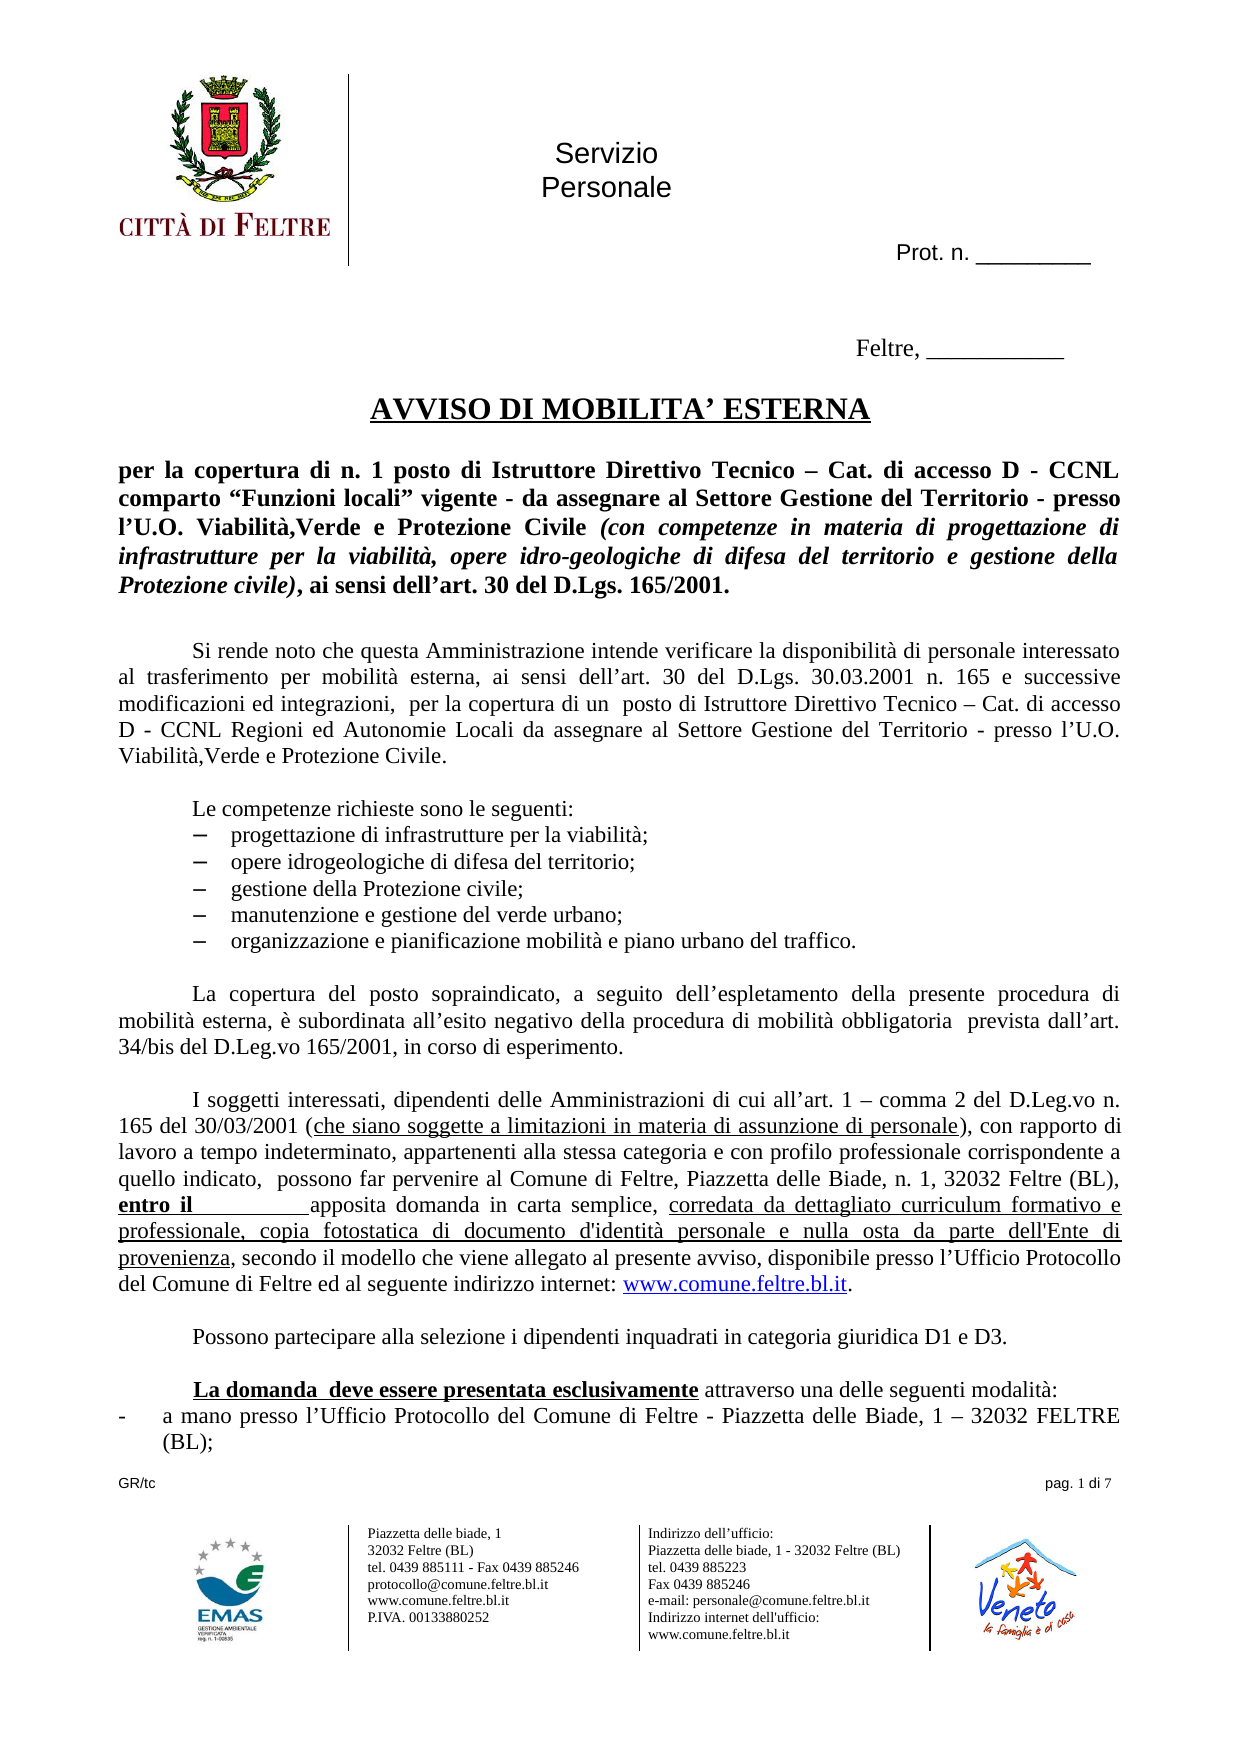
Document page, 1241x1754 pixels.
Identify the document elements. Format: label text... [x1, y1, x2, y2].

text La domanda deve essere presentata esclusivamente attraverso una delle seguenti modalità: [118, 1376, 1122, 1402]
text Si rende noto che questa Amministrazione intende verificare la disponibilità di personale interessato al trasferimento per mobilità esterna, ai sensi dell’art. 30 del D.Lgs. 30.03.2001 n. 165 e successive modificazioni ed integrazioni, per la copertura di un posto di Istruttore Direttivo Tecnico – Cat. di accesso D - CCNL Regioni ed Autonomie Locali da assegnare al Settore Gestione del Territorio - presso l’U.O. Viabilità,Verde e Protezione Civile. [118, 637, 1122, 769]
text Feltre, ___________ [118, 333, 1122, 361]
text I soggetti interessati, dipendenti delle Amministrazioni di cui all’art. 1 – comma 2 del D.Leg.vo n. 165 del 30/03/2001 (che siano soggette a limitazioni in materia di assunzione di personale), con rapporto di lavoro a tempo indeterminato, appartenenti alla stessa categoria e con profilo professionale corrispondente a quello indicato, possono far pervenire al Comune di Feltre, Piazzetta delle Biade, n. 1, 32032 Feltre (BL), entro il apposita domanda in carta semplice, corredata da dettagliato curriculum formativo e professionale, copia fotostatica di documento d'identità personale e nulla osta da parte dell'Ente di [118, 1086, 1122, 1240]
text Possono partecipare alla selezione i dipendenti inquadrati in categoria giuridica D1 e D3. [118, 1323, 1122, 1349]
text per la copertura di n. 1 posto di Istruttore Direttivo Tecnico – Cat. di accesso D - CCNL comparto “Funzioni locali” vigente - da assegnare al Settore Gestione del Territorio - presso l’U.O. Viabilità,Verde e Protezione Civile (con competenze in materia di progettazione di infrastrutture per la viabilità, opere idro-geologiche di difesa del territorio e gestione della Protezione civile), ai sensi dell’art. 30 del D.Lgs. 165/2001. [118, 455, 1122, 598]
picture [964, 1526, 1088, 1647]
text provenienza, secondo il modello che viene allegato al presente avviso, disponibile presso l’Ufficio Protocollo del Comune di Feltre ed al seguente indirizzo internet: www.comune.feltre.bl.it. [118, 1242, 1122, 1297]
list a mano presso l’Ufficio Protocollo del Comune di Feltre - Piazzetta delle Biade, 1 – 32032 FELTRE (BL); [118, 1402, 1122, 1455]
list opere idrogeologiche di difesa del territorio; [193, 848, 1122, 875]
picture [175, 1526, 300, 1650]
text La copertura del posto sopraindicato, a seguito dell’espletamento della presente procedura di mobilità esterna, è subordinata all’esito negativo della procedura di mobilità obbligatoria prevista dall’art. 34/bis del D.Leg.vo 165/2001, in corso di esperimento. [118, 980, 1122, 1059]
text AVVISO DI MOBILITA’ ESTERNA [118, 390, 1122, 426]
list manutenzione e gestione del verde urbano; [193, 901, 1122, 928]
picture [119, 75, 330, 236]
text Le competenze richieste sono le seguenti: [118, 795, 1122, 821]
list progettazione di infrastrutture per la viabilità; [193, 821, 1122, 848]
list gestione della Protezione civile; [193, 875, 1122, 901]
list organizzazione e pianificazione mobilità e piano urbano del traffico. [193, 928, 1122, 954]
